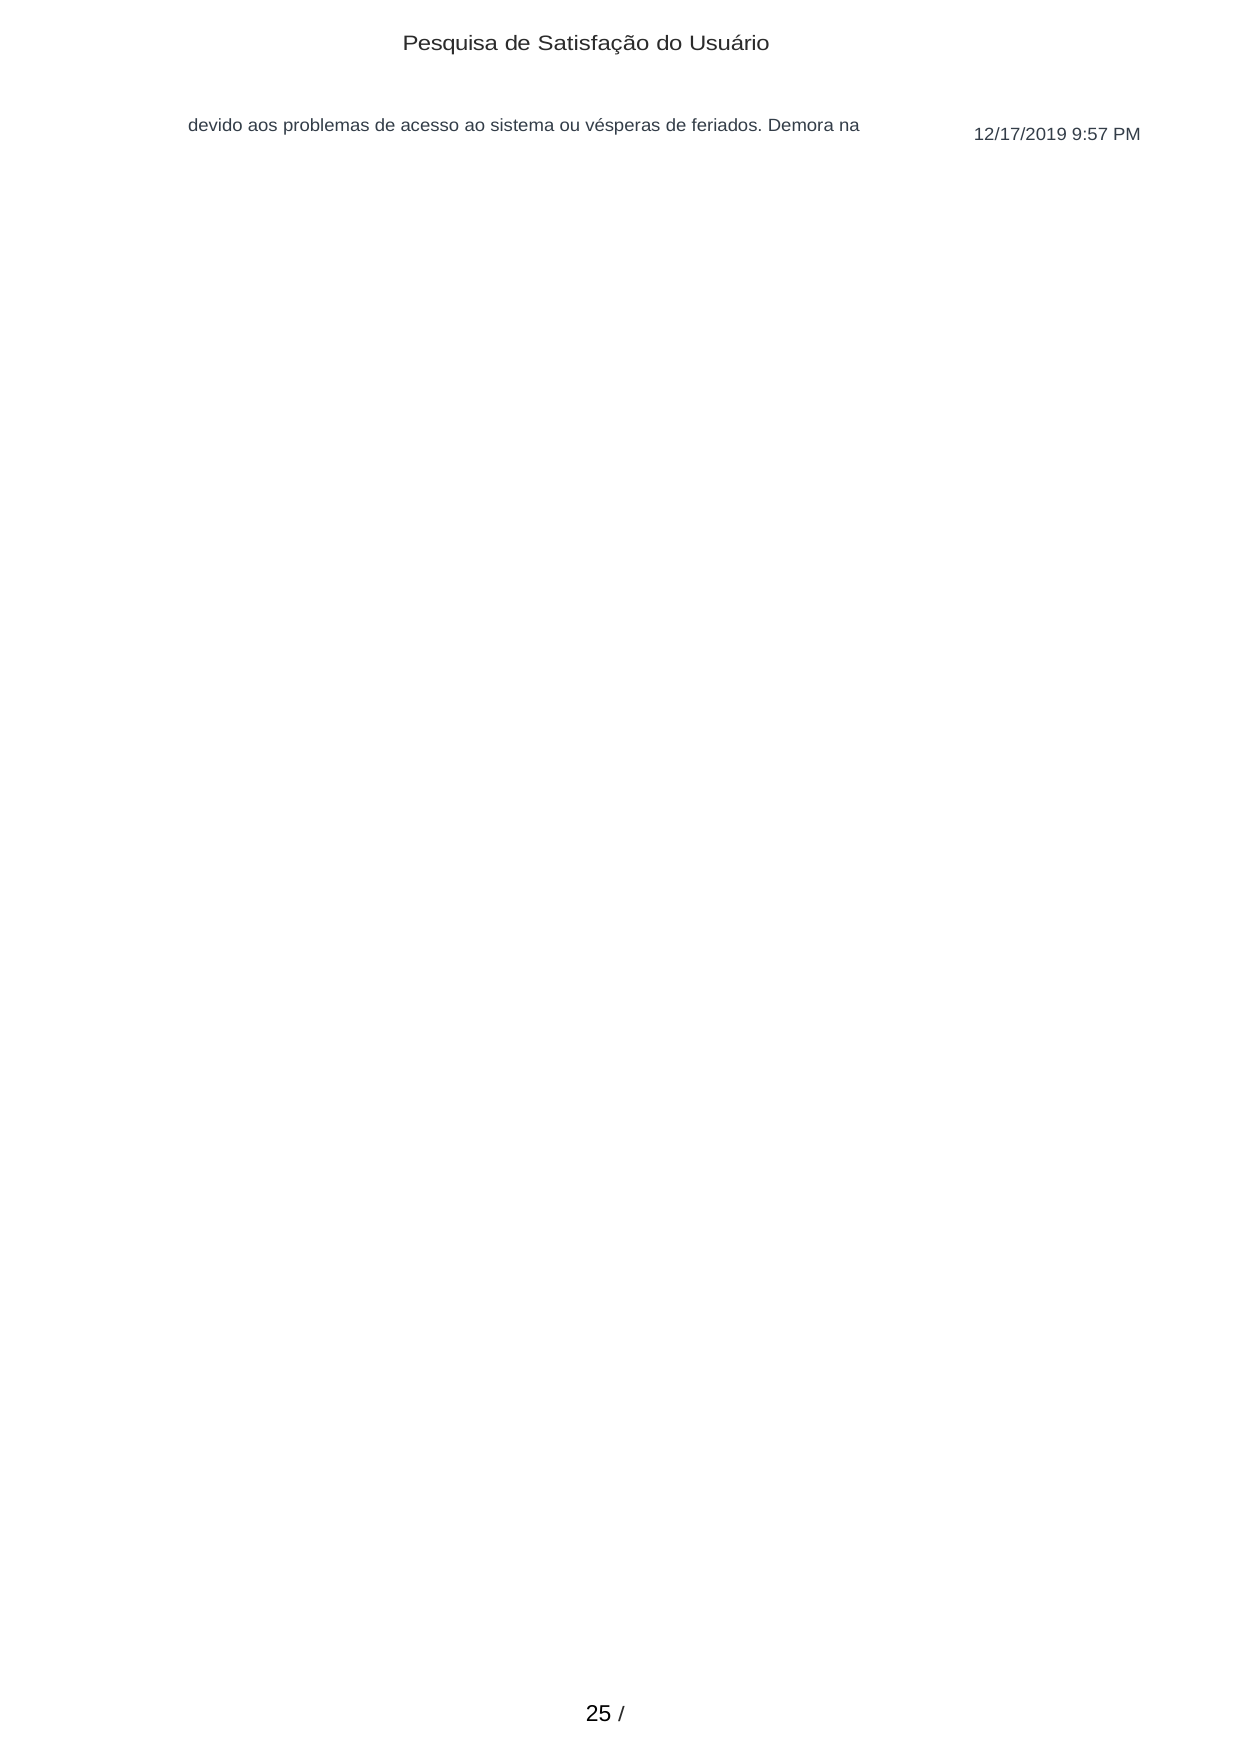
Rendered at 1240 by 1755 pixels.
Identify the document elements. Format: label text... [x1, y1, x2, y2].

text 12/17/2019 9:57 PM [974, 123, 1196, 144]
text devido aos problemas de acesso ao sistema ou vésperas de feriados. Demora na [73, 115, 917, 135]
